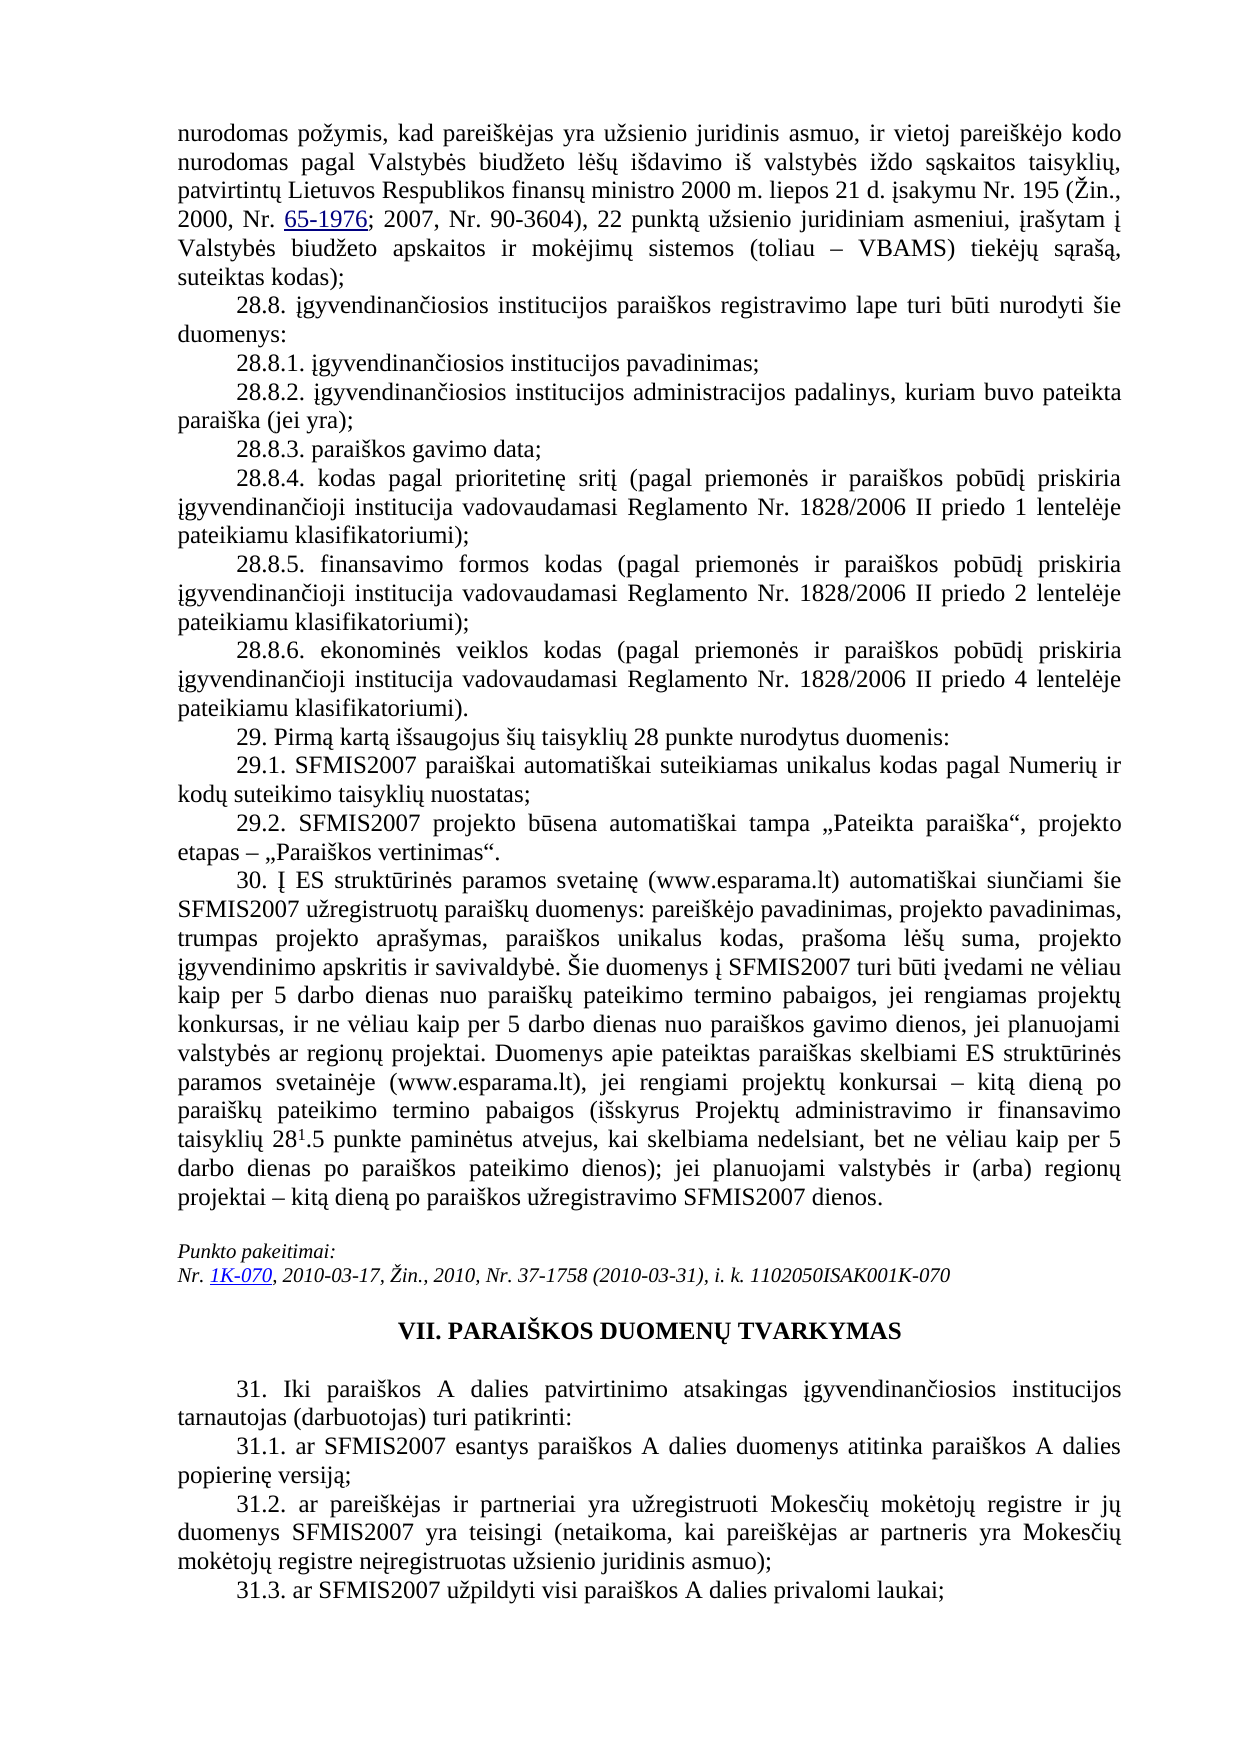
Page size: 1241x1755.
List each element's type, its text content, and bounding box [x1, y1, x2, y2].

text 28.8.5. finansavimo formos kodas (pagal priemonės ir paraiškos pobūdį priskiria įgyvendinančioji institucija vadovaudamasi Reglamento Nr. 1828/2006 II priedo 2 lentelėje pateikiamu klasifikatoriumi); [177, 549, 1122, 636]
text Nr. 1K-070, 2010-03-17, Žin., 2010, Nr. 37-1758 (2010-03-31), i. k. 1102050ISAK001K-070 [177, 1263, 1122, 1287]
text 28.8.3. paraiškos gavimo data; [177, 434, 1122, 463]
text 28.8.1. įgyvendinančiosios institucijos pavadinimas; [177, 348, 1122, 377]
text 29.1. SFMIS2007 paraiškai automatiškai suteikiamas unikalus kodas pagal Numerių ir kodų suteikimo taisyklių nuostatas; [177, 751, 1122, 808]
text 31.1. ar SFMIS2007 esantys paraiškos A dalies duomenys atitinka paraiškos A dalies popierinę versiją; [177, 1431, 1122, 1489]
text VII. PARAIŠKOS DUOMENŲ TVARKYMAS [177, 1316, 1122, 1345]
text 31.3. ar SFMIS2007 užpildyti visi paraiškos A dalies privalomi laukai; [177, 1575, 1122, 1604]
text 28.8. įgyvendinančiosios institucijos paraiškos registravimo lape turi būti nurodyti šie duomenys: [177, 291, 1122, 348]
text nurodomas požymis, kad pareiškėjas yra užsienio juridinis asmuo, ir vietoj pareiškėjo kodo nurodomas pagal Valstybės biudžeto lėšų išdavimo iš valstybės iždo sąskaitos taisyklių, patvirtintų Lietuvos Respublikos finansų ministro 2000 m. liepos 21 d. įsakymu Nr. 195 (Žin., 2000, Nr. 65-1976; 2007, Nr. 90-3604), 22 punktą užsienio juridiniam asmeniui, įrašytam į Valstybės biudžeto apskaitos ir mokėjimų sistemos (toliau – VBAMS) tiekėjų sąrašą, suteiktas kodas); [177, 118, 1122, 291]
text 29.2. SFMIS2007 projekto būsena automatiškai tampa „Pateikta paraiška“, projekto etapas – „Paraiškos vertinimas“. [177, 808, 1122, 866]
text 30. Į ES struktūrinės paramos svetainę (www.esparama.lt) automatiškai siunčiami šie SFMIS2007 užregistruotų paraiškų duomenys: pareiškėjo pavadinimas, projekto pavadinimas, trumpas projekto aprašymas, paraiškos unikalus kodas, prašoma lėšų suma, projekto įgyvendinimo apskritis ir savivaldybė. Šie duomenys į SFMIS2007 turi būti įvedami ne vėliau kaip per 5 darbo dienas nuo paraiškų pateikimo termino pabaigos, jei rengiamas projektų konkursas, ir ne vėliau kaip per 5 darbo dienas nuo paraiškos gavimo dienos, jei planuojami valstybės ar regionų projektai. Duomenys apie pateiktas paraiškas skelbiami ES struktūrinės paramos svetainėje (www.esparama.lt), jei rengiami projektų konkursai – kitą dieną po paraiškų pateikimo termino pabaigos (išskyrus Projektų administravimo ir finansavimo taisyklių 281.5 punkte paminėtus atvejus, kai skelbiama nedelsiant, bet ne vėliau kaip per 5 darbo dienas po paraiškos pateikimo dienos); jei planuojami valstybės ir (arba) regionų projektai – kitą dieną po paraiškos užregistravimo SFMIS2007 dienos. [177, 866, 1122, 1211]
text 28.8.2. įgyvendinančiosios institucijos administracijos padalinys, kuriam buvo pateikta paraiška (jei yra); [177, 377, 1122, 434]
text 28.8.6. ekonominės veiklos kodas (pagal priemonės ir paraiškos pobūdį priskiria įgyvendinančioji institucija vadovaudamasi Reglamento Nr. 1828/2006 II priedo 4 lentelėje pateikiamu klasifikatoriumi). [177, 636, 1122, 722]
text 31. Iki paraiškos A dalies patvirtinimo atsakingas įgyvendinančiosios institucijos tarnautojas (darbuotojas) turi patikrinti: [177, 1374, 1122, 1431]
text 29. Pirmą kartą išsaugojus šių taisyklių 28 punkte nurodytus duomenis: [177, 722, 1122, 751]
text 28.8.4. kodas pagal prioritetinę sritį (pagal priemonės ir paraiškos pobūdį priskiria įgyvendinančioji institucija vadovaudamasi Reglamento Nr. 1828/2006 II priedo 1 lentelėje pateikiamu klasifikatoriumi); [177, 463, 1122, 549]
text Punkto pakeitimai: [177, 1239, 1122, 1263]
text 31.2. ar pareiškėjas ir partneriai yra užregistruoti Mokesčių mokėtojų registre ir jų duomenys SFMIS2007 yra teisingi (netaikoma, kai pareiškėjas ar partneris yra Mokesčių mokėtojų registre neįregistruotas užsienio juridinis asmuo); [177, 1489, 1122, 1575]
